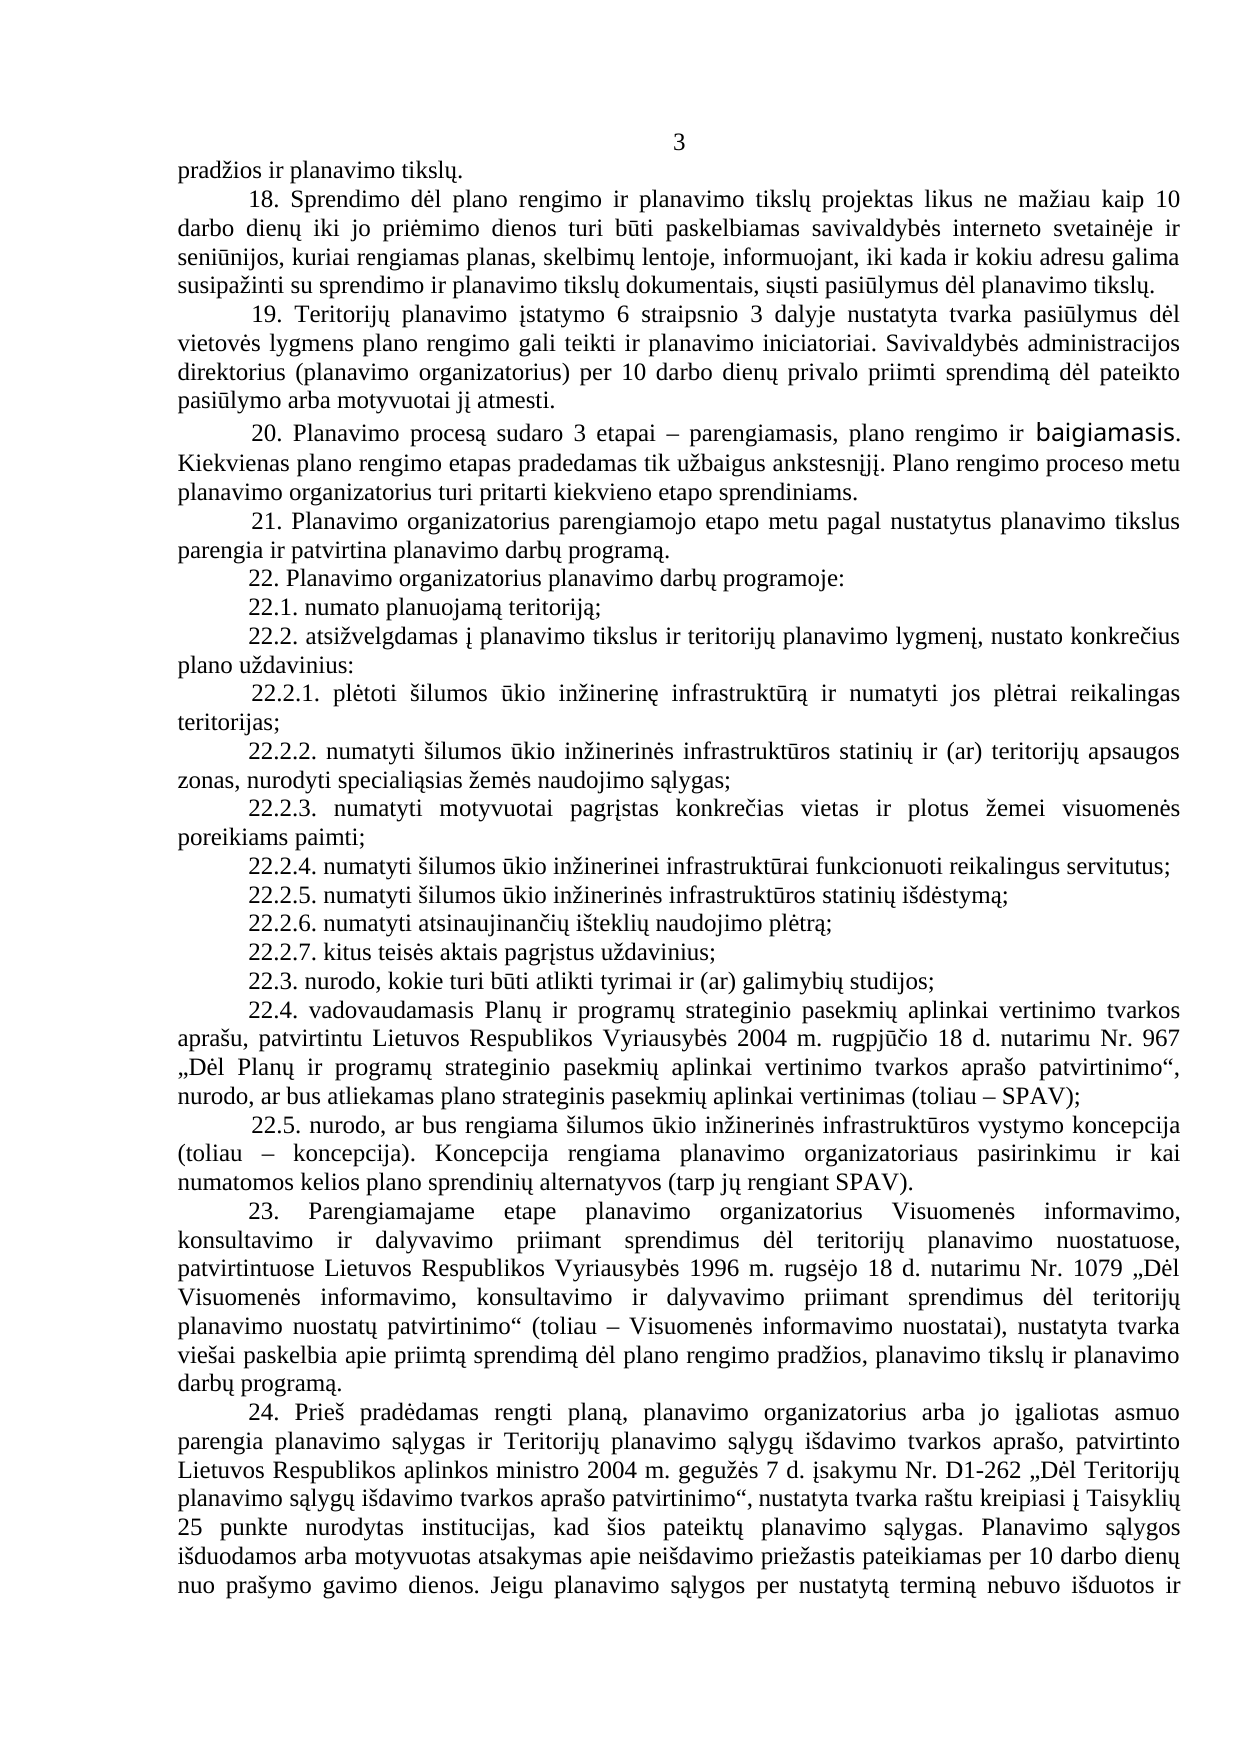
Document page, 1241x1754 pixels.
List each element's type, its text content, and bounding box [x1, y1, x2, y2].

text 23. Parengiamajame etape planavimo organizatorius Visuomenės informavimo, konsultavimo ir dalyvavimo priimant sprendimus dėl teritorijų planavimo nuostatuose, patvirtintuose Lietuvos Respublikos Vyriausybės 1996 m. rugsėjo 18 d. nutarimu Nr. 1079 „Dėl Visuomenės informavimo, konsultavimo ir dalyvavimo priimant sprendimus dėl teritorijų planavimo nuostatų patvirtinimo“ (toliau – Visuomenės informavimo nuostatai), nustatyta tvarka viešai paskelbia apie priimtą sprendimą dėl plano rengimo pradžios, planavimo tikslų ir planavimo darbų programą. [177, 1196, 1181, 1397]
text 21. Planavimo organizatorius parengiamojo etapo metu pagal nustatytus planavimo tikslus parengia ir patvirtina planavimo darbų programą. [177, 506, 1181, 563]
text 20. Planavimo procesą sudaro 3 etapai – parengiamasis, plano rengimo ir baigiamasis. Kiekvienas plano rengimo etapas pradedamas tik užbaigus ankstesnįjį. Plano rengimo proceso metu planavimo organizatorius turi pritarti kiekvieno etapo sprendiniams. [177, 414, 1181, 506]
text 22. Planavimo organizatorius planavimo darbų programoje: [177, 563, 1181, 592]
text 22.4. vadovaudamasis Planų ir programų strateginio pasekmių aplinkai vertinimo tvarkos aprašu, patvirtintu Lietuvos Respublikos Vyriausybės 2004 m. rugpjūčio 18 d. nutarimu Nr. 967 „Dėl Planų ir programų strateginio pasekmių aplinkai vertinimo tvarkos aprašo patvirtinimo“, nurodo, ar bus atliekamas plano strateginis pasekmių aplinkai vertinimas (toliau – SPAV); [177, 995, 1181, 1110]
text 22.1. numato planuojamą teritoriją; [248, 592, 1181, 621]
text 22.5. nurodo, ar bus rengiama šilumos ūkio inžinerinės infrastruktūros vystymo koncepcija (toliau – koncepcija). Koncepcija rengiama planavimo organizatoriaus pasirinkimu ir kai numatomos kelios plano sprendinių alternatyvos (tarp jų rengiant SPAV). [177, 1110, 1181, 1196]
text 22.2. atsižvelgdamas į planavimo tikslus ir teritorijų planavimo lygmenį, nustato konkrečius plano uždavinius: [177, 621, 1181, 678]
text 22.2.5. numatyti šilumos ūkio inžinerinės infrastruktūros statinių išdėstymą; [248, 880, 1181, 908]
text 22.2.2. numatyti šilumos ūkio inžinerinės infrastruktūros statinių ir (ar) teritorijų apsaugos zonas, nurodyti specialiąsias žemės naudojimo sąlygas; [177, 736, 1181, 793]
text 22.2.1. plėtoti šilumos ūkio inžinerinę infrastruktūrą ir numatyti jos plėtrai reikalingas teritorijas; [177, 678, 1181, 736]
text 22.2.3. numatyti motyvuotai pagrįstas konkrečias vietas ir plotus žemei visuomenės poreikiams paimti; [177, 793, 1181, 851]
text 18. Sprendimo dėl plano rengimo ir planavimo tikslų projektas likus ne mažiau kaip 10 darbo dienų iki jo priėmimo dienos turi būti paskelbiamas savivaldybės interneto svetainėje ir seniūnijos, kuriai rengiamas planas, skelbimų lentoje, informuojant, iki kada ir kokiu adresu galima susipažinti su sprendimo ir planavimo tikslų dokumentais, siųsti pasiūlymus dėl planavimo tikslų. [177, 184, 1181, 299]
text 19. Teritorijų planavimo įstatymo 6 straipsnio 3 dalyje nustatyta tvarka pasiūlymus dėl vietovės lygmens plano rengimo gali teikti ir planavimo iniciatoriai. Savivaldybės administracijos direktorius (planavimo organizatorius) per 10 darbo dienų privalo priimti sprendimą dėl pateikto pasiūlymo arba motyvuotai jį atmesti. [177, 299, 1181, 414]
text 22.3. nurodo, kokie turi būti atlikti tyrimai ir (ar) galimybių studijos; [248, 966, 1181, 995]
text 22.2.4. numatyti šilumos ūkio inžinerinei infrastruktūrai funkcionuoti reikalingus servitutus; [177, 851, 1181, 880]
text 22.2.7. kitus teisės aktais pagrįstus uždavinius; [248, 937, 1181, 966]
text 22.2.6. numatyti atsinaujinančių išteklių naudojimo plėtrą; [248, 908, 1181, 937]
text 24. Prieš pradėdamas rengti planą, planavimo organizatorius arba jo įgaliotas asmuo parengia planavimo sąlygas ir Teritorijų planavimo sąlygų išdavimo tvarkos aprašo, patvirtinto Lietuvos Respublikos aplinkos ministro 2004 m. gegužės 7 d. įsakymu Nr. D1-262 „Dėl Teritorijų planavimo sąlygų išdavimo tvarkos aprašo patvirtinimo“, nustatyta tvarka raštu kreipiasi į Taisyklių 25 punkte nurodytas institucijas, kad šios pateiktų planavimo sąlygas. Planavimo sąlygos išduodamos arba motyvuotas atsakymas apie neišdavimo priežastis pateikiamas per 10 darbo dienų nuo prašymo gavimo dienos. Jeigu planavimo sąlygos per nustatytą terminą nebuvo išduotos ir [177, 1397, 1181, 1598]
text pradžios ir planavimo tikslų. [177, 156, 1181, 184]
